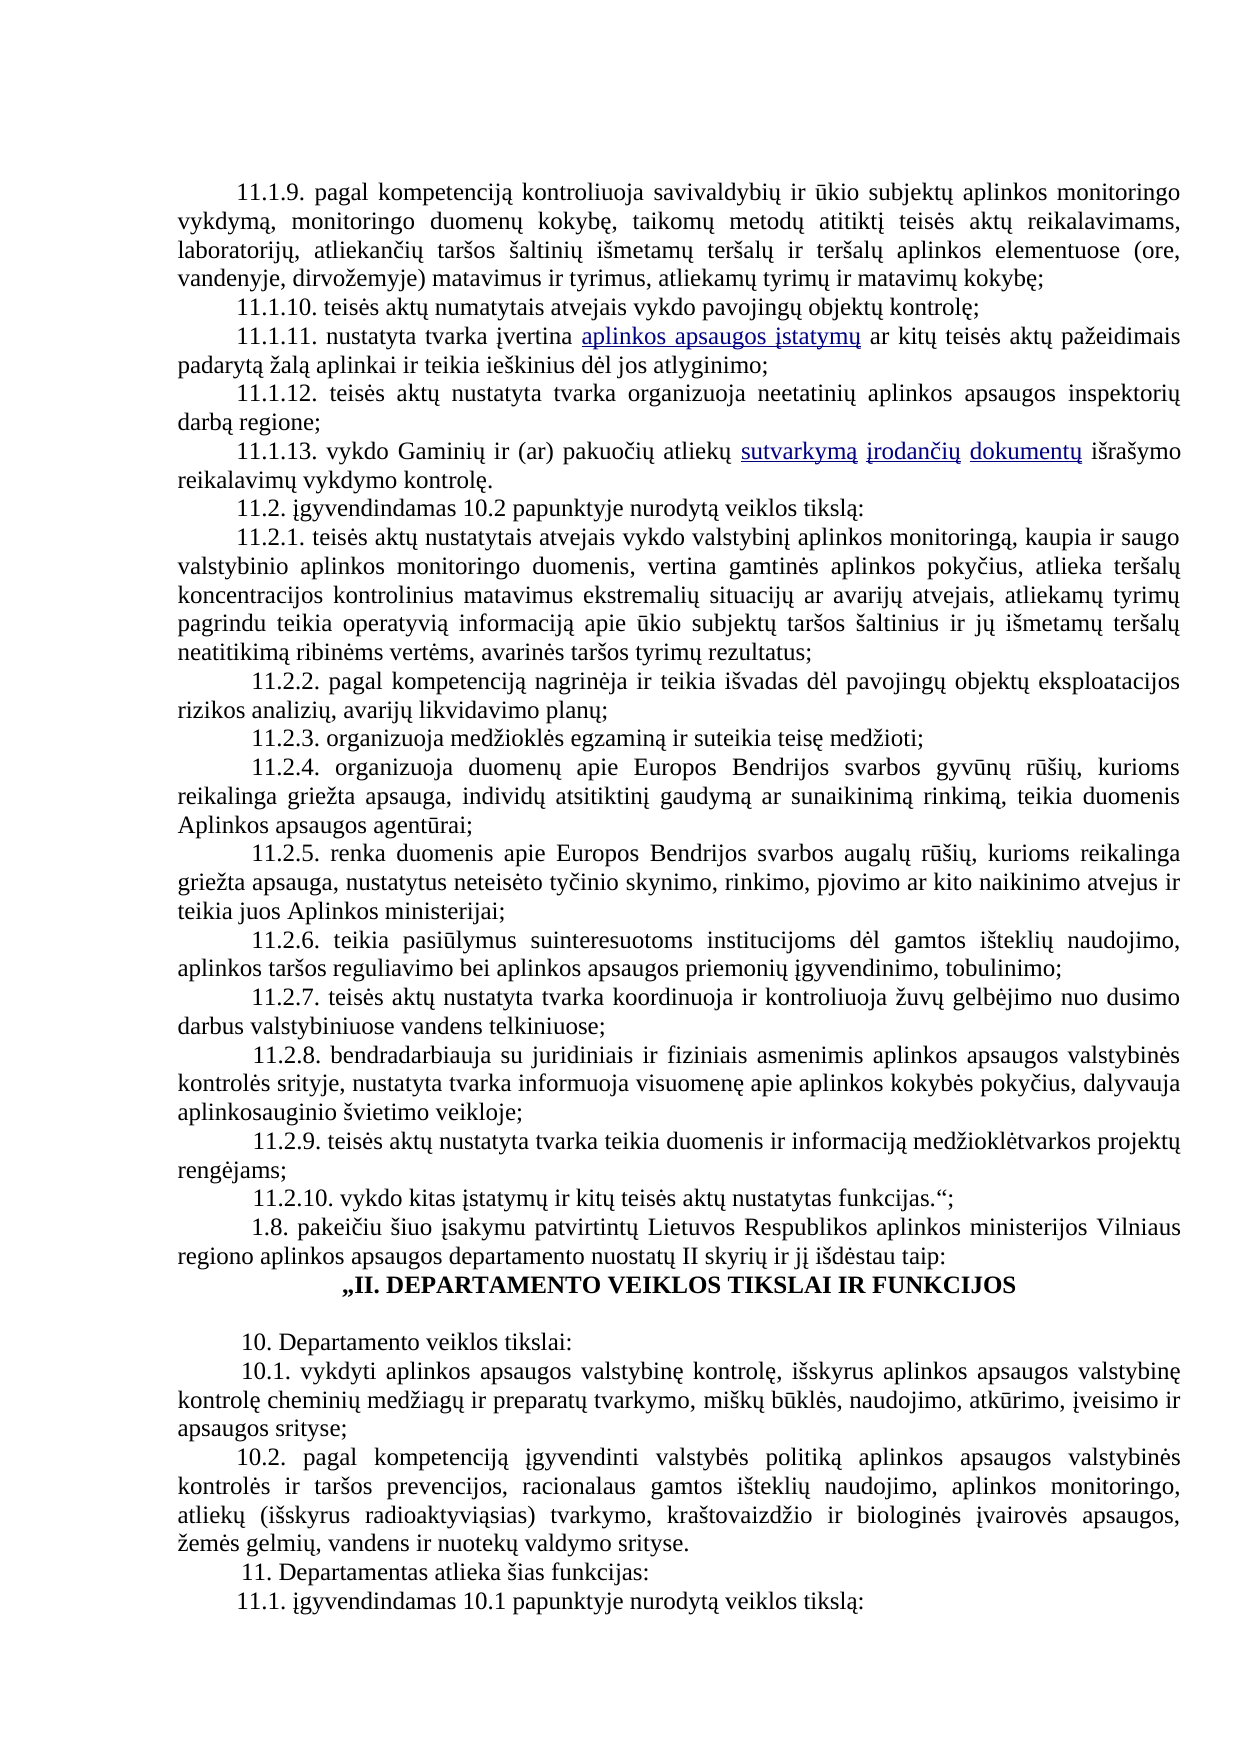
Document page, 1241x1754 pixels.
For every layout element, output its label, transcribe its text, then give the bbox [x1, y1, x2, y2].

text 11. Departamentas atlieka šias funkcijas: [177, 1557, 1181, 1586]
text 11.2.6. teikia pasiūlymus suinteresuotoms institucijoms dėl gamtos išteklių naudojimo, aplinkos taršos reguliavimo bei aplinkos apsaugos priemonių įgyvendinimo, tobulinimo; [177, 925, 1181, 982]
text 11.2.2. pagal kompetenciją nagrinėja ir teikia išvadas dėl pavojingų objektų eksploatacijos rizikos analizių, avarijų likvidavimo planų; [177, 666, 1181, 723]
text 11.2.10. vykdo kitas įstatymų ir kitų teisės aktų nustatytas funkcijas.“; [177, 1183, 1181, 1212]
text 10. Departamento veiklos tikslai: [177, 1327, 1181, 1356]
text 10.2. pagal kompetenciją įgyvendinti valstybės politiką aplinkos apsaugos valstybinės kontrolės ir taršos prevencijos, racionalaus gamtos išteklių naudojimo, aplinkos monitoringo, atliekų (išskyrus radioaktyviąsias) tvarkymo, kraštovaizdžio ir biologinės įvairovės apsaugos, žemės gelmių, vandens ir nuotekų valdymo srityse. [177, 1442, 1181, 1557]
text 11.2. įgyvendindamas 10.2 papunktyje nurodytą veiklos tikslą: [177, 493, 1181, 522]
text 11.2.7. teisės aktų nustatyta tvarka koordinuoja ir kontroliuoja žuvų gelbėjimo nuo dusimo darbus valstybiniuose vandens telkiniuose; [177, 982, 1181, 1040]
text 11.2.9. teisės aktų nustatyta tvarka teikia duomenis ir informaciją medžioklėtvarkos projektų rengėjams; [177, 1126, 1181, 1183]
text 11.1.9. pagal kompetenciją kontroliuoja savivaldybių ir ūkio subjektų aplinkos monitoringo vykdymą, monitoringo duomenų kokybę, taikomų metodų atitiktį teisės aktų reikalavimams, laboratorijų, atliekančių taršos šaltinių išmetamų teršalų ir teršalų aplinkos elementuose (ore, vandenyje, dirvožemyje) matavimus ir tyrimus, atliekamų tyrimų ir matavimų kokybę; [177, 177, 1181, 292]
text 11.1.13. vykdo Gaminių ir (ar) pakuočių atliekų sutvarkymą įrodančių dokumentų išrašymo reikalavimų vykdymo kontrolę. [177, 436, 1181, 493]
text 11.2.3. organizuoja medžioklės egzaminą ir suteikia teisę medžioti; [177, 723, 1181, 752]
text 1.8. pakeičiu šiuo įsakymu patvirtintų Lietuvos Respublikos aplinkos ministerijos Vilniaus regiono aplinkos apsaugos departamento nuostatų II skyrių ir jį išdėstau taip: [177, 1212, 1181, 1270]
text 11.1.11. nustatyta tvarka įvertina aplinkos apsaugos įstatymų ar kitų teisės aktų pažeidimais padarytą žalą aplinkai ir teikia ieškinius dėl jos atlyginimo; [177, 321, 1181, 378]
text 11.2.5. renka duomenis apie Europos Bendrijos svarbos augalų rūšių, kurioms reikalinga griežta apsauga, nustatytus neteisėto tyčinio skynimo, rinkimo, pjovimo ar kito naikinimo atvejus ir teikia juos Aplinkos ministerijai; [177, 838, 1181, 925]
text 11.1. įgyvendindamas 10.1 papunktyje nurodytą veiklos tikslą: [177, 1586, 1181, 1615]
text 11.1.12. teisės aktų nustatyta tvarka organizuoja neetatinių aplinkos apsaugos inspektorių darbą regione; [177, 378, 1181, 436]
text 11.2.1. teisės aktų nustatytais atvejais vykdo valstybinį aplinkos monitoringą, kaupia ir saugo valstybinio aplinkos monitoringo duomenis, vertina gamtinės aplinkos pokyčius, atlieka teršalų koncentracijos kontrolinius matavimus ekstremalių situacijų ar avarijų atvejais, atliekamų tyrimų pagrindu teikia operatyvią informaciją apie ūkio subjektų taršos šaltinius ir jų išmetamų teršalų neatitikimą ribinėms vertėms, avarinės taršos tyrimų rezultatus; [177, 522, 1181, 666]
text 10.1. vykdyti aplinkos apsaugos valstybinę kontrolę, išskyrus aplinkos apsaugos valstybinę kontrolę cheminių medžiagų ir preparatų tvarkymo, miškų būklės, naudojimo, atkūrimo, įveisimo ir apsaugos srityse; [177, 1356, 1181, 1442]
text 11.2.4. organizuoja duomenų apie Europos Bendrijos svarbos gyvūnų rūšių, kurioms reikalinga griežta apsauga, individų atsitiktinį gaudymą ar sunaikinimą rinkimą, teikia duomenis Aplinkos apsaugos agentūrai; [177, 752, 1181, 838]
text 11.2.8. bendradarbiauja su juridiniais ir fiziniais asmenimis aplinkos apsaugos valstybinės kontrolės srityje, nustatyta tvarka informuoja visuomenę apie aplinkos kokybės pokyčius, dalyvauja aplinkosauginio švietimo veikloje; [177, 1040, 1181, 1126]
text 11.1.10. teisės aktų numatytais atvejais vykdo pavojingų objektų kontrolę; [177, 292, 1181, 321]
text „II. DEPARTAMENTO VEIKLOS TIKSLAI IR FUNKCIJOS [177, 1270, 1181, 1298]
